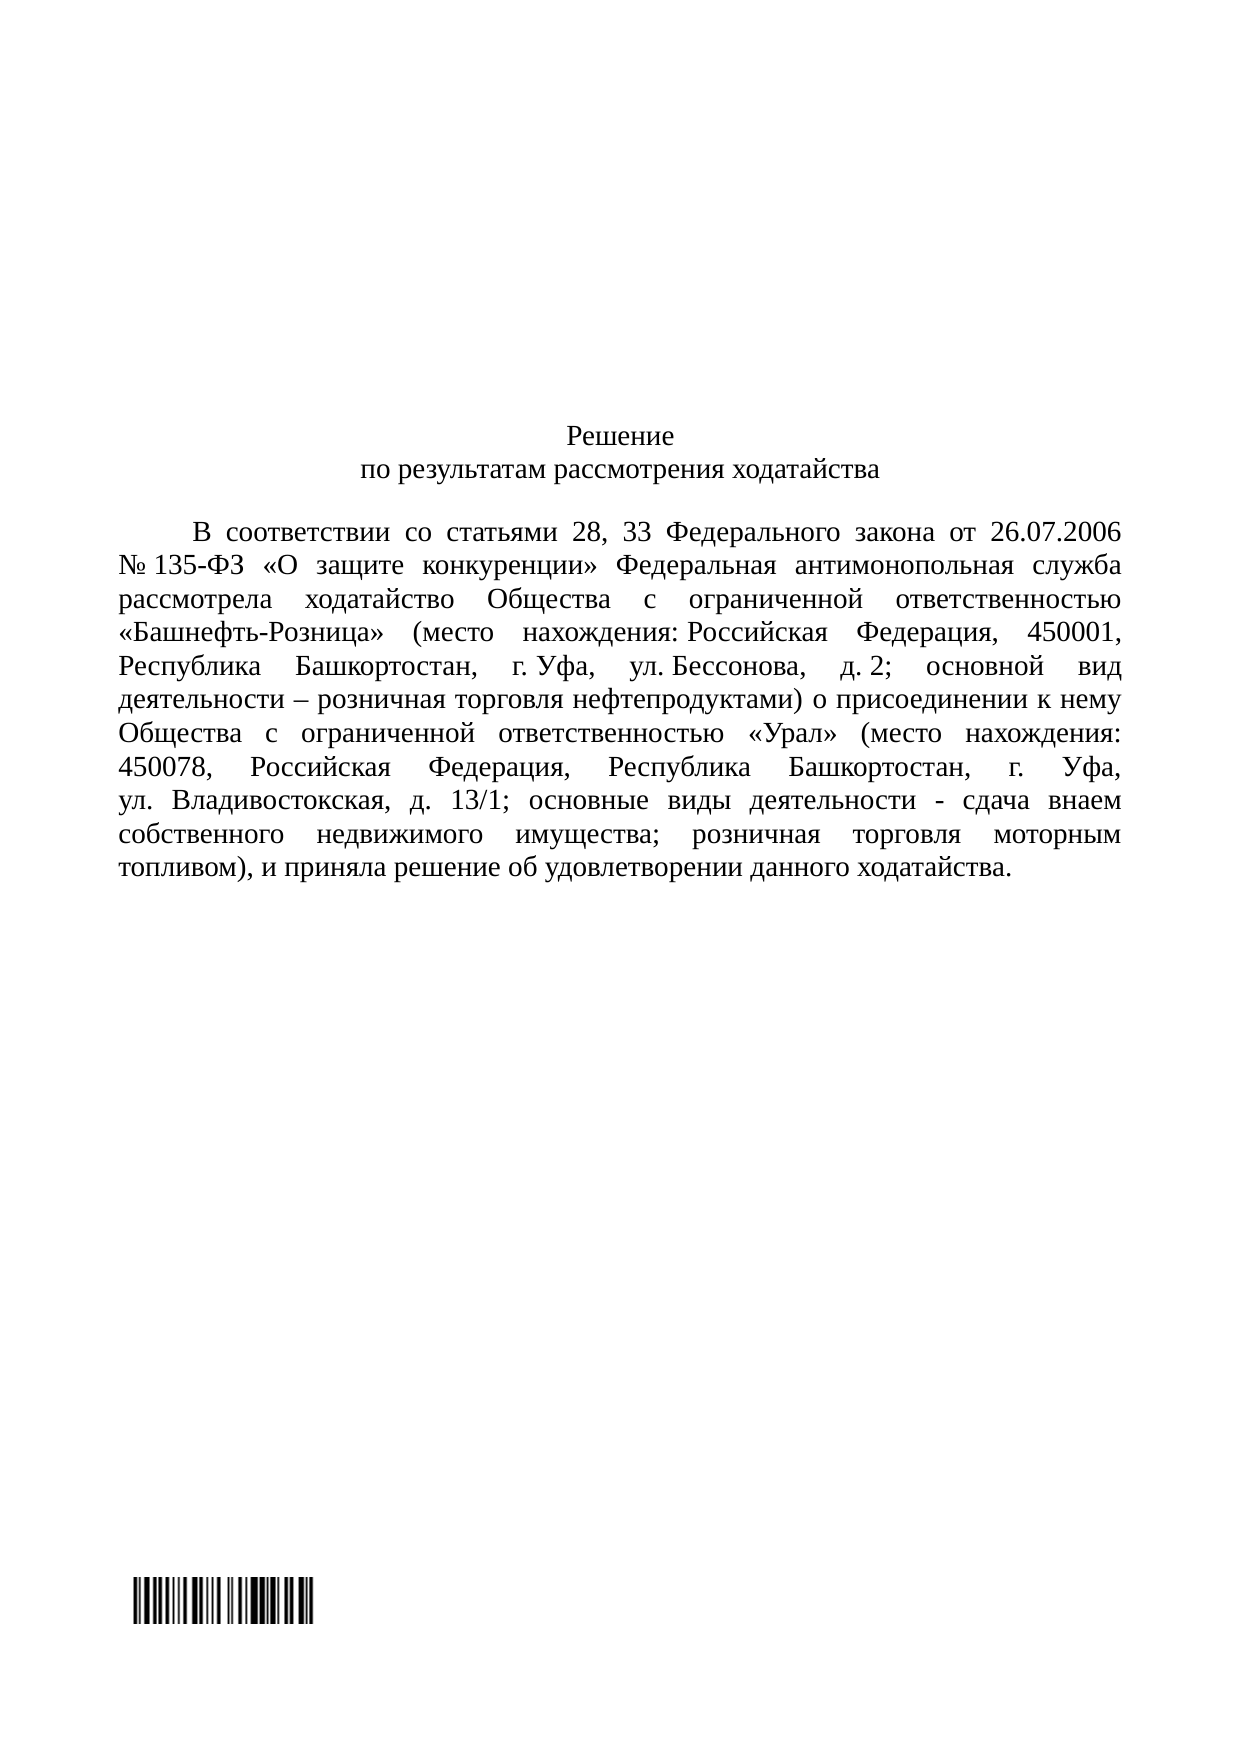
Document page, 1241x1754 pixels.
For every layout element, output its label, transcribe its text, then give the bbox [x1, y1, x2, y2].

text по результатам рассмотрения ходатайства [118, 452, 1122, 485]
text Решение [118, 418, 1122, 452]
picture [118, 1577, 331, 1624]
text В соответствии cо статьями 28, 33 Федерального закона от 26.07.2006 № 135-ФЗ «О защите конкуренции» Федеральная антимонопольная служба рассмотрела ходатайство Общества с ограниченной ответственностью «Башнефть-Розница» (место нахождения: Российская Федерация, 450001, Республика Башкортостан, г. Уфа, ул. Бессонова, д. 2; основной вид деятельности – розничная торговля нефтепродуктами) о присоединении к нему Общества с ограниченной ответственностью «Урал» (место нахождения: 450078, Российская Федерация, Республика Башкортостан, г. Уфа, ул. Владивостокская, д. 13/1; основные виды деятельности - cдача внаем собственного недвижимого имущества; розничная торговля моторным топливом), и приняла решение об удовлетворении данного ходатайства. [118, 514, 1122, 883]
